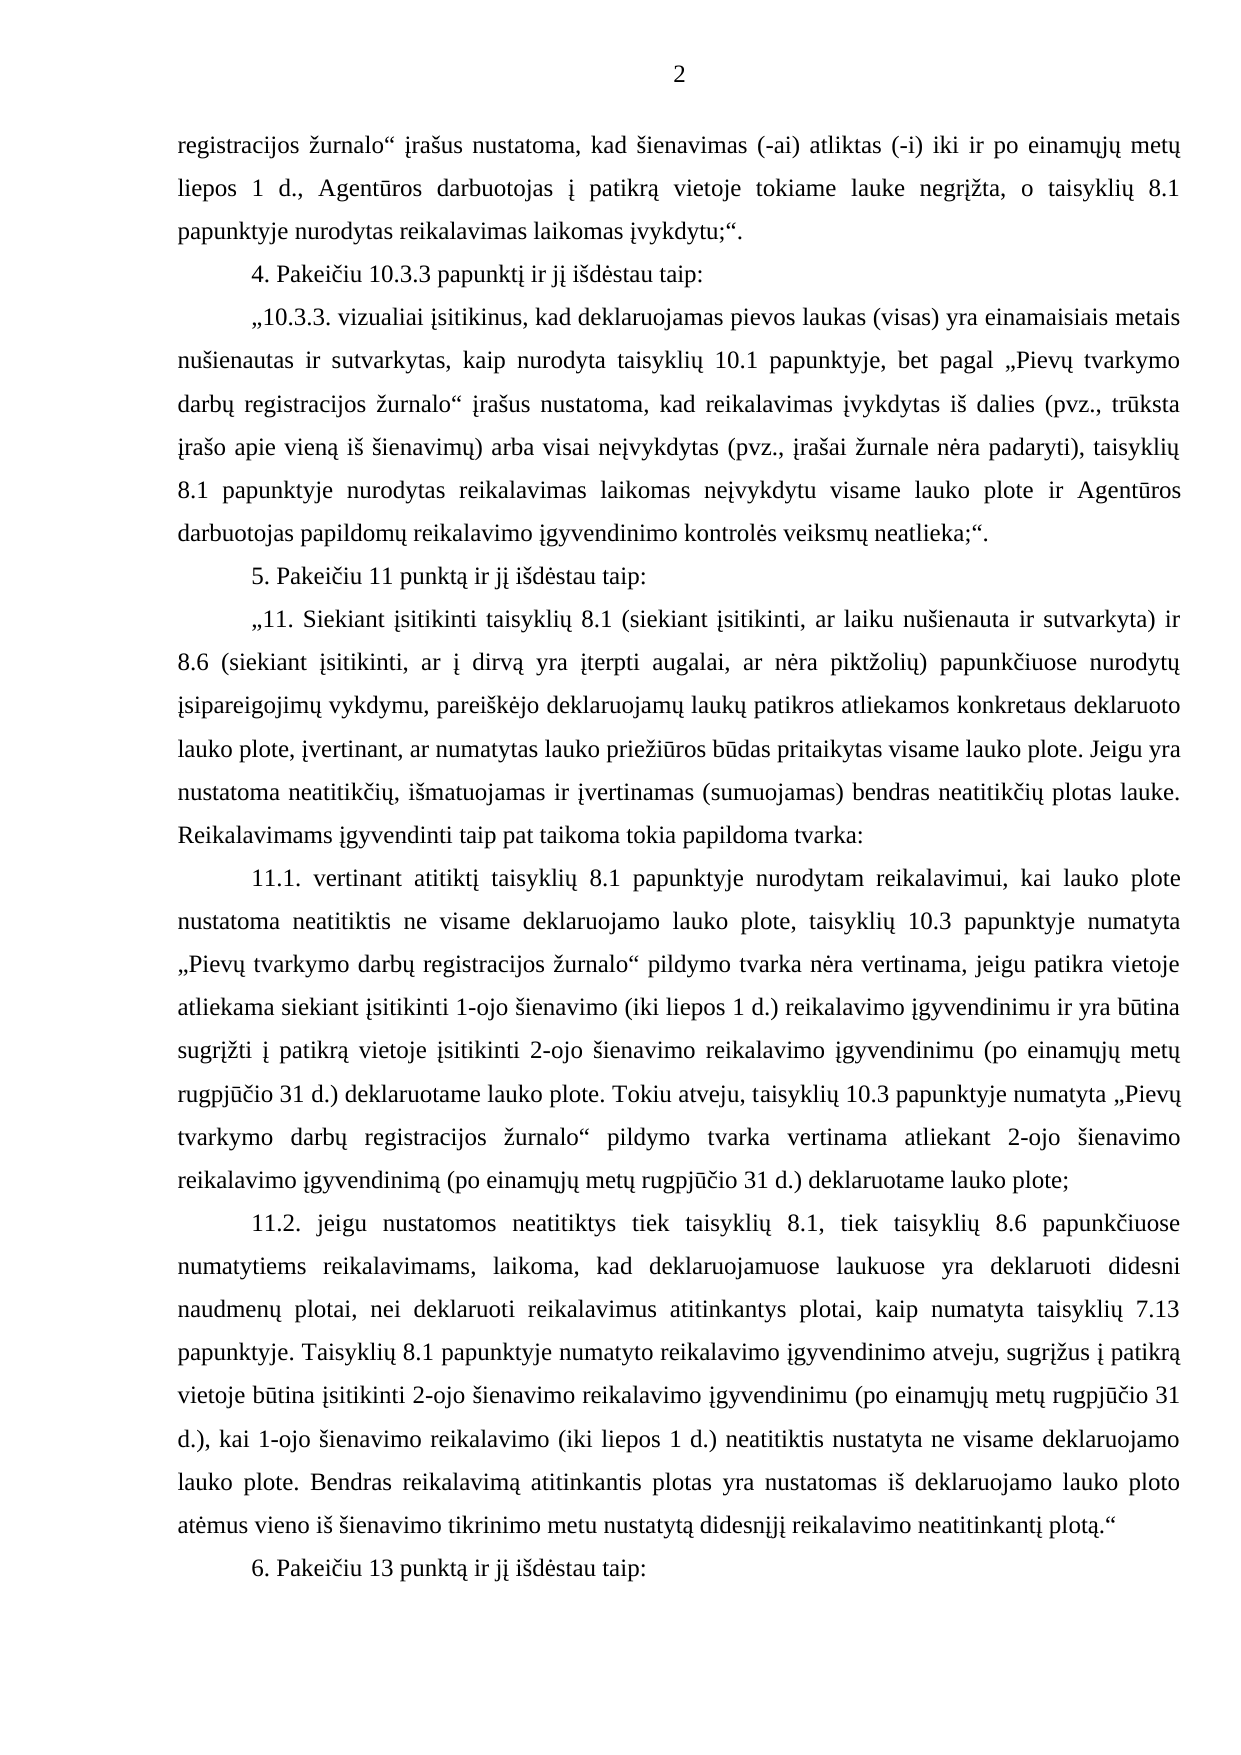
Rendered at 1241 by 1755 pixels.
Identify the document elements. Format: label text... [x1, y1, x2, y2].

text 5. Pakeičiu 11 punktą ir jį išdėstau taip: [177, 561, 1181, 590]
text registracijos žurnalo“ įrašus nustatoma, kad šienavimas (-ai) atliktas (-i) iki ir po einamųjų metų liepos 1 d., Agentūros darbuotojas į patikrą vietoje tokiame lauke negrįžta, o taisyklių 8.1 papunktyje nurodytas reikalavimas laikomas įvykdytu;“. [177, 130, 1181, 245]
text 4. Pakeičiu 10.3.3 papunktį ir jį išdėstau taip: [177, 259, 1181, 288]
text „10.3.3. vizualiai įsitikinus, kad deklaruojamas pievos laukas (visas) yra einamaisiais metais nušienautas ir sutvarkytas, kaip nurodyta taisyklių 10.1 papunktyje, bet pagal „Pievų tvarkymo darbų registracijos žurnalo“ įrašus nustatoma, kad reikalavimas įvykdytas iš dalies (pvz., trūksta įrašo apie vieną iš šienavimų) arba visai neįvykdytas (pvz., įrašai žurnale nėra padaryti), taisyklių 8.1 papunktyje nurodytas reikalavimas laikomas neįvykdytu visame lauko plote ir Agentūros darbuotojas papildomų reikalavimo įgyvendinimo kontrolės veiksmų neatlieka;“. [177, 302, 1181, 547]
text 6. Pakeičiu 13 punktą ir jį išdėstau taip: [177, 1553, 1181, 1582]
text „11. Siekiant įsitikinti taisyklių 8.1 (siekiant įsitikinti, ar laiku nušienauta ir sutvarkyta) ir 8.6 (siekiant įsitikinti, ar į dirvą yra įterpti augalai, ar nėra piktžolių) papunkčiuose nurodytų įsipareigojimų vykdymu, pareiškėjo deklaruojamų laukų patikros atliekamos konkretaus deklaruoto lauko plote, įvertinant, ar numatytas lauko priežiūros būdas pritaikytas visame lauko plote. Jeigu yra nustatoma neatitikčių, išmatuojamas ir įvertinamas (sumuojamas) bendras neatitikčių plotas lauke. Reikalavimams įgyvendinti taip pat taikoma tokia papildoma tvarka: [177, 604, 1181, 849]
text 11.2. jeigu nustatomos neatitiktys tiek taisyklių 8.1, tiek taisyklių 8.6 papunkčiuose numatytiems reikalavimams, laikoma, kad deklaruojamuose laukuose yra deklaruoti didesni naudmenų plotai, nei deklaruoti reikalavimus atitinkantys plotai, kaip numatyta taisyklių 7.13 papunktyje. Taisyklių 8.1 papunktyje numatyto reikalavimo įgyvendinimo atveju, sugrįžus į patikrą vietoje būtina įsitikinti 2-ojo šienavimo reikalavimo įgyvendinimu (po einamųjų metų rugpjūčio 31 d.), kai 1-ojo šienavimo reikalavimo (iki liepos 1 d.) neatitiktis nustatyta ne visame deklaruojamo lauko plote. Bendras reikalavimą atitinkantis plotas yra nustatomas iš deklaruojamo lauko ploto atėmus vieno iš šienavimo tikrinimo metu nustatytą didesnįjį reikalavimo neatitinkantį plotą.“ [177, 1208, 1181, 1539]
text 11.1. vertinant atitiktį taisyklių 8.1 papunktyje nurodytam reikalavimui, kai lauko plote nustatoma neatitiktis ne visame deklaruojamo lauko plote, taisyklių 10.3 papunktyje numatyta „Pievų tvarkymo darbų registracijos žurnalo“ pildymo tvarka nėra vertinama, jeigu patikra vietoje atliekama siekiant įsitikinti 1-ojo šienavimo (iki liepos 1 d.) reikalavimo įgyvendinimu ir yra būtina sugrįžti į patikrą vietoje įsitikinti 2-ojo šienavimo reikalavimo įgyvendinimu (po einamųjų metų rugpjūčio 31 d.) deklaruotame lauko plote. Tokiu atveju, taisyklių 10.3 papunktyje numatyta „Pievų tvarkymo darbų registracijos žurnalo“ pildymo tvarka vertinama atliekant 2-ojo šienavimo reikalavimo įgyvendinimą (po einamųjų metų rugpjūčio 31 d.) deklaruotame lauko plote; [177, 863, 1181, 1194]
